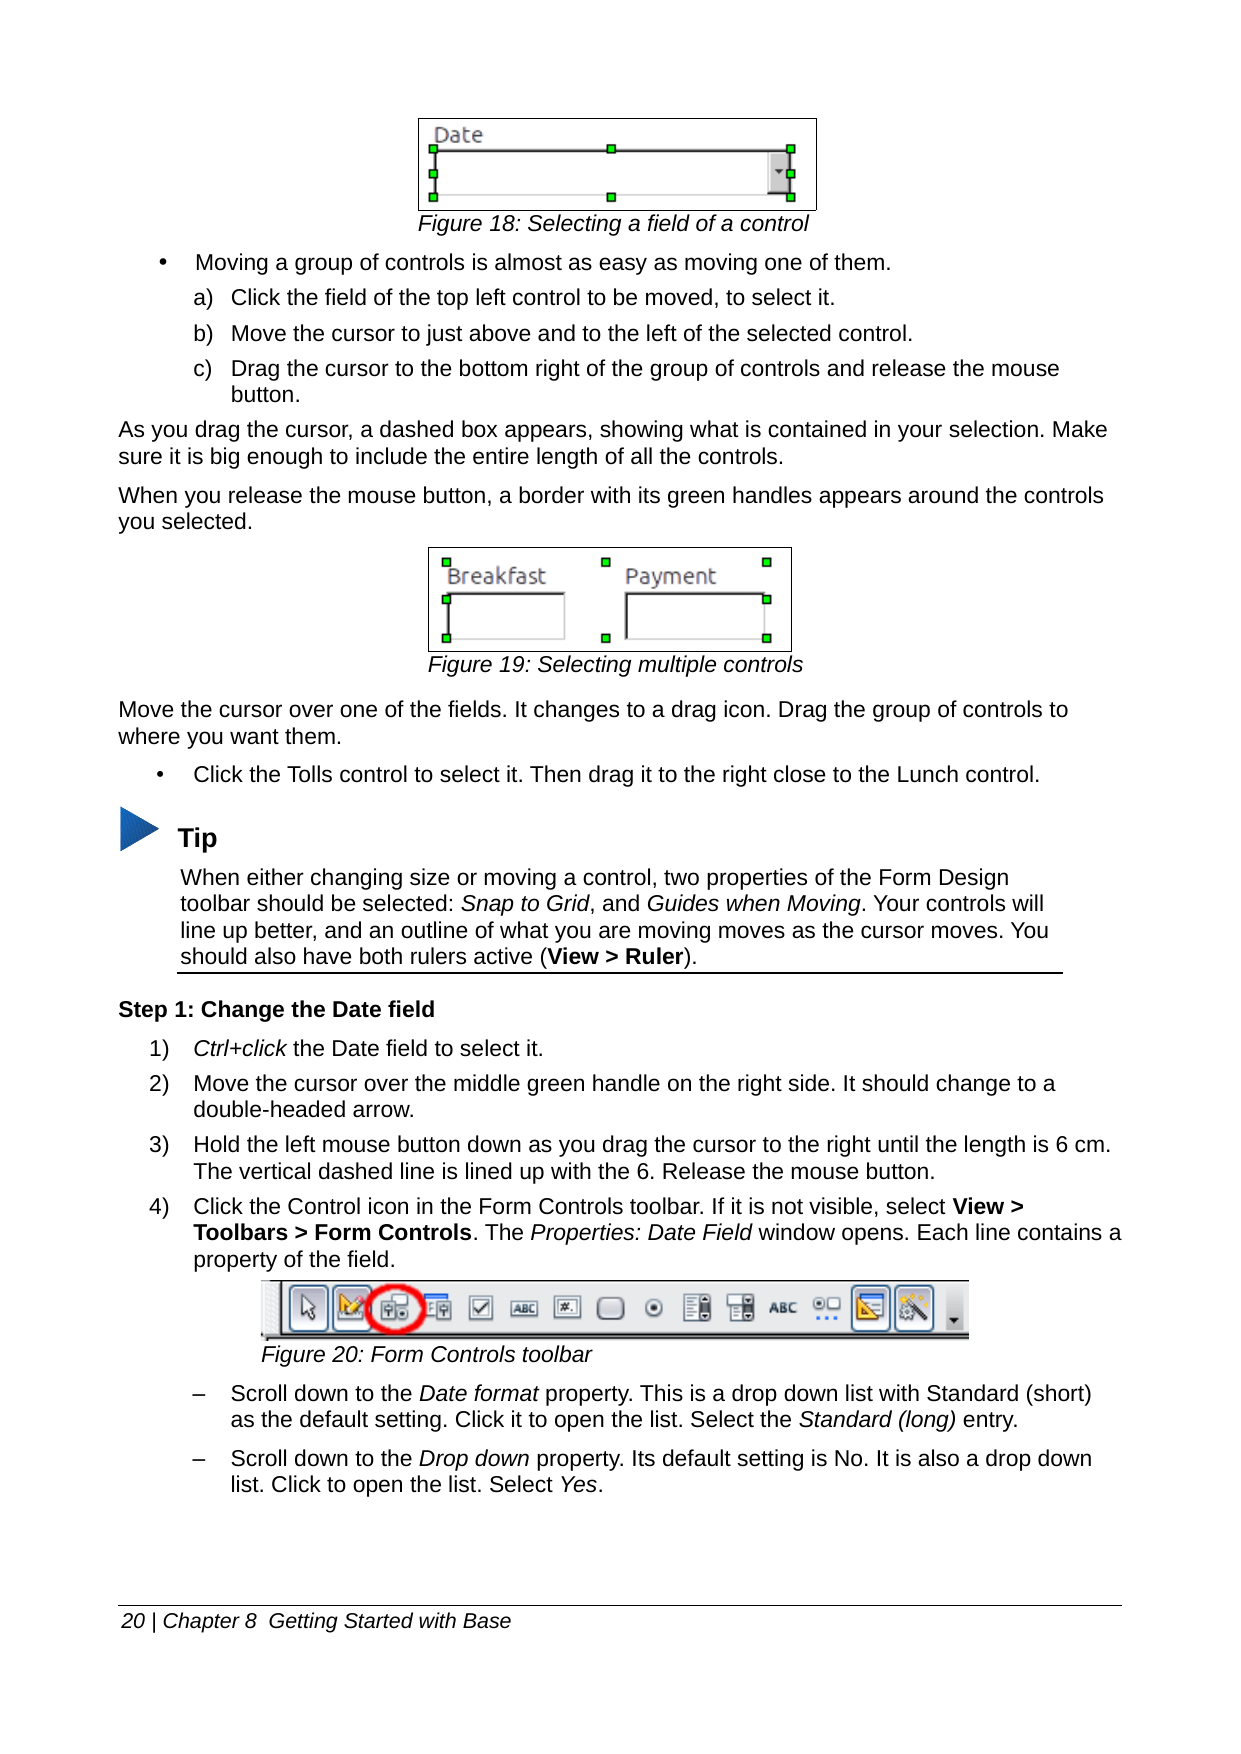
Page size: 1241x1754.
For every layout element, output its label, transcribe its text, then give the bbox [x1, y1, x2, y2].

picture [419, 119, 816, 210]
text As you drag the cursor, a dashed box appears, showing what is contained in your selection. Make sure it is big enough to include the entire length of all the controls. [118, 416, 1122, 469]
list Hold the left mouse button down as you drag the cursor to the right until the length is 6 cm. The vertical dashed line is lined up with the 6. Release the mouse button. [169, 1131, 1122, 1184]
list Click the field of the top left control to be moved, to select it. [193, 284, 1122, 311]
list Drag the cursor to the bottom right of the group of controls and release the mouse button. [193, 355, 1122, 407]
subtitle Tip [118, 804, 1122, 853]
list Ctrl+click the Date field to select it. [169, 1034, 1122, 1061]
text Figure 20: Form Controls toolbar [261, 1341, 979, 1367]
list Move the cursor over the middle green handle on the right side. It should change to a double-headed arrow. [169, 1070, 1122, 1122]
list Move the cursor to just above and to the left of the selected control. [193, 319, 1122, 346]
text Move the cursor over one of the fields. It changes to a drag icon. Drag the group of controls to where you want them. [118, 696, 1122, 749]
text Figure 19: Selecting multiple controls [428, 651, 813, 678]
picture [429, 548, 791, 651]
list Moving a group of controls is almost as easy as moving one of them. [156, 249, 1122, 276]
list Scroll down to the Drop down property. Its default setting is No. It is also a drop down list. Click to open the list. Select Yes. [192, 1444, 1122, 1497]
text Figure 18: Selecting a field of a control [418, 210, 822, 237]
list Click the Tolls control to select it. Then drag it to the right close to the Lunch control. [156, 761, 1122, 788]
text When you release the mouse button, a border with its green handles appears around the controls you selected. [118, 482, 1122, 534]
list Scroll down to the Date format property. This is a drop down list with Standard (short) as the default setting. Click it to open the list. Select the Standard (long) entry. [192, 1380, 1122, 1433]
text When either changing size or moving a control, two properties of the Form Design toolbar should be selected: Snap to Grid, and Guides when Moving. Your controls will line up better, and an outline of what you are moving moves as the cursor moves. You should also have both rulers active (View > Ruler). [177, 861, 1063, 972]
picture [260, 1280, 969, 1341]
list Click the Control icon in the Form Controls toolbar. If it is not visible, select View > Toolbars > Form Controls. The Properties: Date Field window opens. Each line contains a property of the field. [169, 1193, 1122, 1272]
text Step 1: Change the Date field [118, 996, 1122, 1022]
